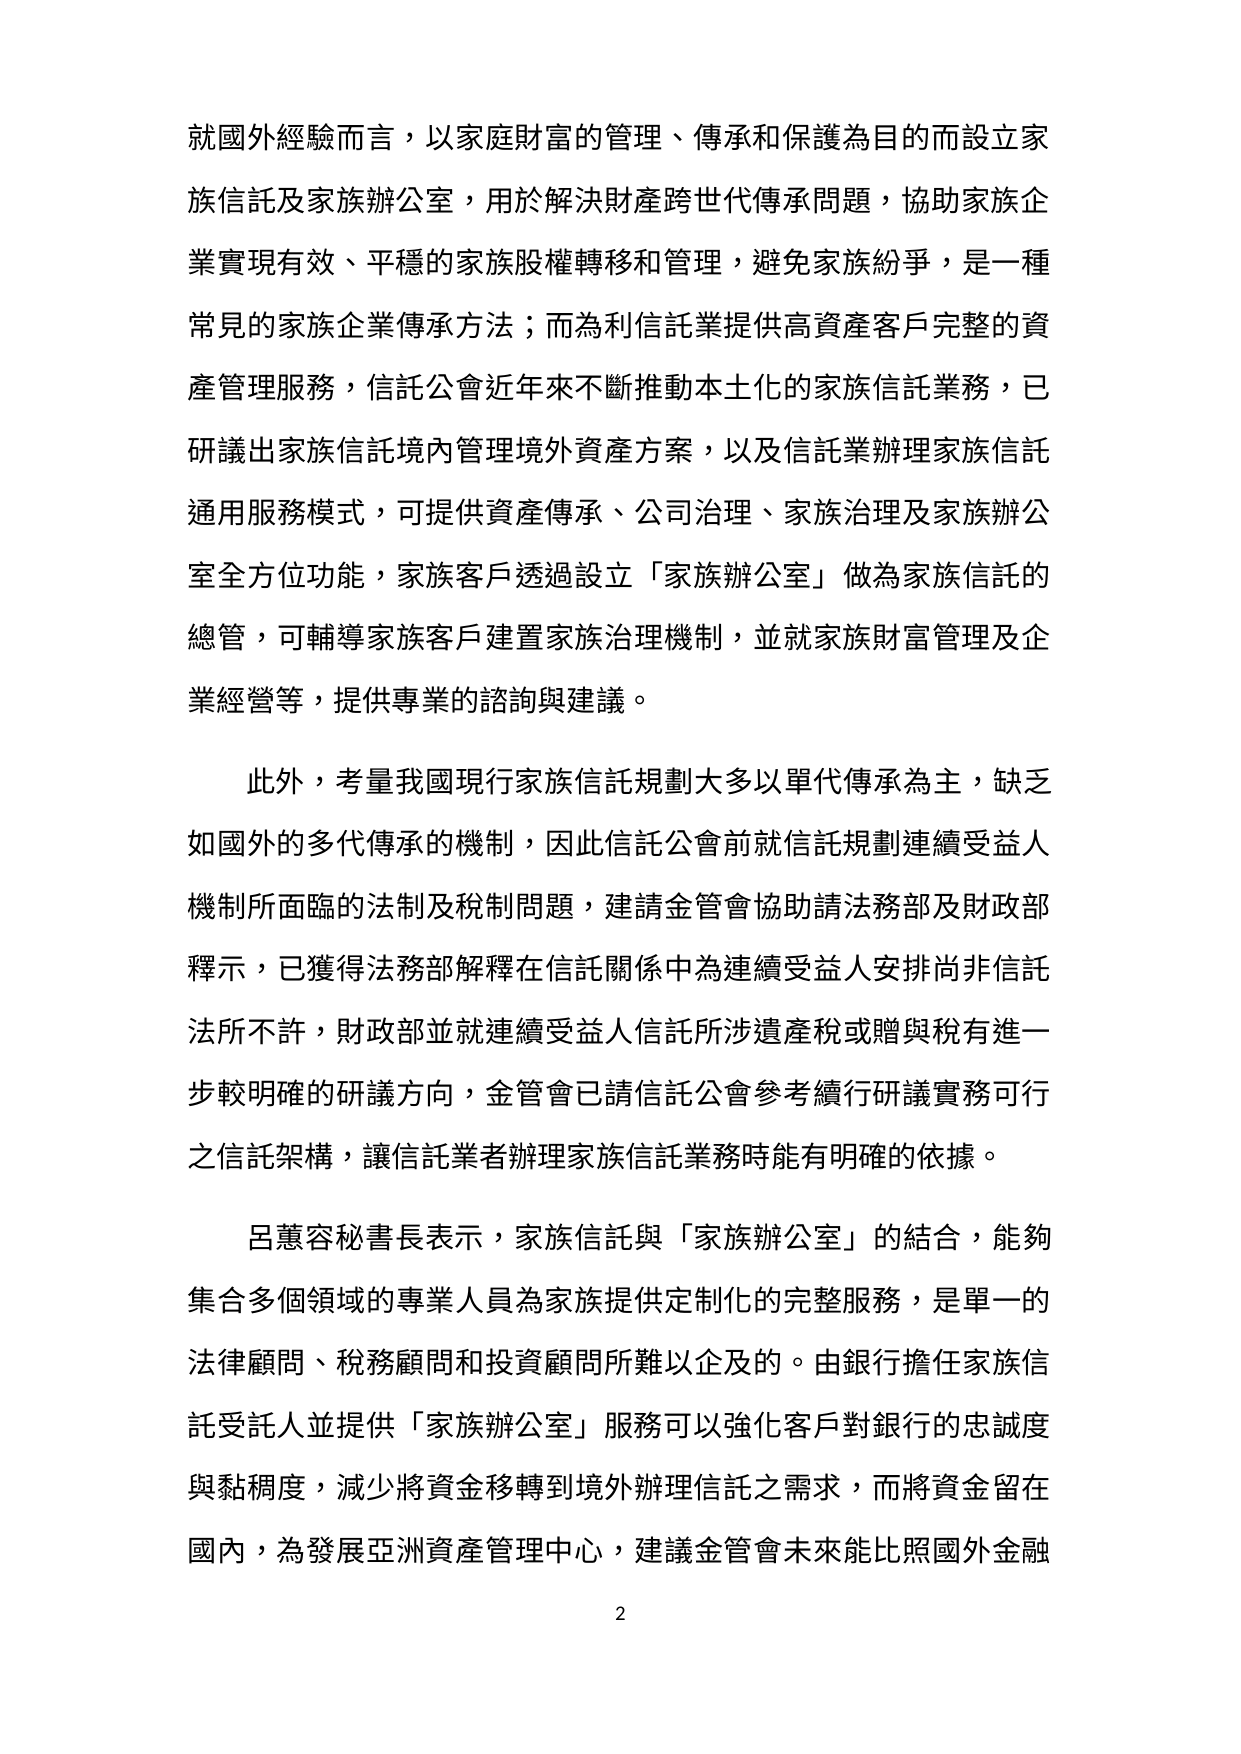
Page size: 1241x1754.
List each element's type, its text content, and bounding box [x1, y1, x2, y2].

text 呂蕙容秘書長表示，家族信託與「家族辦公室」的結合，能夠集合多個領域的專業人員為家族提供定制化的完整服務，是單一的法律顧問、稅務顧問和投資顧問所難以企及的。由銀行擔任家族信託受託人並提供「家族辦公室」服務可以強化客戶對銀行的忠誠度與黏稠度，減少將資金移轉到境外辦理信託之需求，而將資金留在國內，為發展亞洲資產管理中心，建議金管會未來能比照國外金融 [187, 1194, 1053, 1569]
text 此外，考量我國現行家族信託規劃大多以單代傳承為主，缺乏如國外的多代傳承的機制，因此信託公會前就信託規劃連續受益人機制所面臨的法制及稅制問題，建請金管會協助請法務部及財政部釋示，已獲得法務部解釋在信託關係中為連續受益人安排尚非信託法所不許，財政部並就連續受益人信託所涉遺產稅或贈與稅有進一步較明確的研議方向，金管會已請信託公會參考續行研議實務可行之信託架構，讓信託業者辦理家族信託業務時能有明確的依據。 [187, 738, 1053, 1175]
text 就國外經驗而言，以家庭財富的管理、傳承和保護為目的而設立家族信託及家族辦公室，用於解決財產跨世代傳承問題，協助家族企業實現有效、平穩的家族股權轉移和管理，避免家族紛爭，是一種常見的家族企業傳承方法；而為利信託業提供高資產客戶完整的資產管理服務，信託公會近年來不斷推動本土化的家族信託業務，已研議出家族信託境內管理境外資產方案，以及信託業辦理家族信託通用服務模式，可提供資產傳承、公司治理、家族治理及家族辦公室全方位功能，家族客戶透過設立「家族辦公室」做為家族信託的總管，可輔導家族客戶建置家族治理機制，並就家族財富管理及企業經營等，提供專業的諮詢與建議。 [187, 94, 1053, 719]
